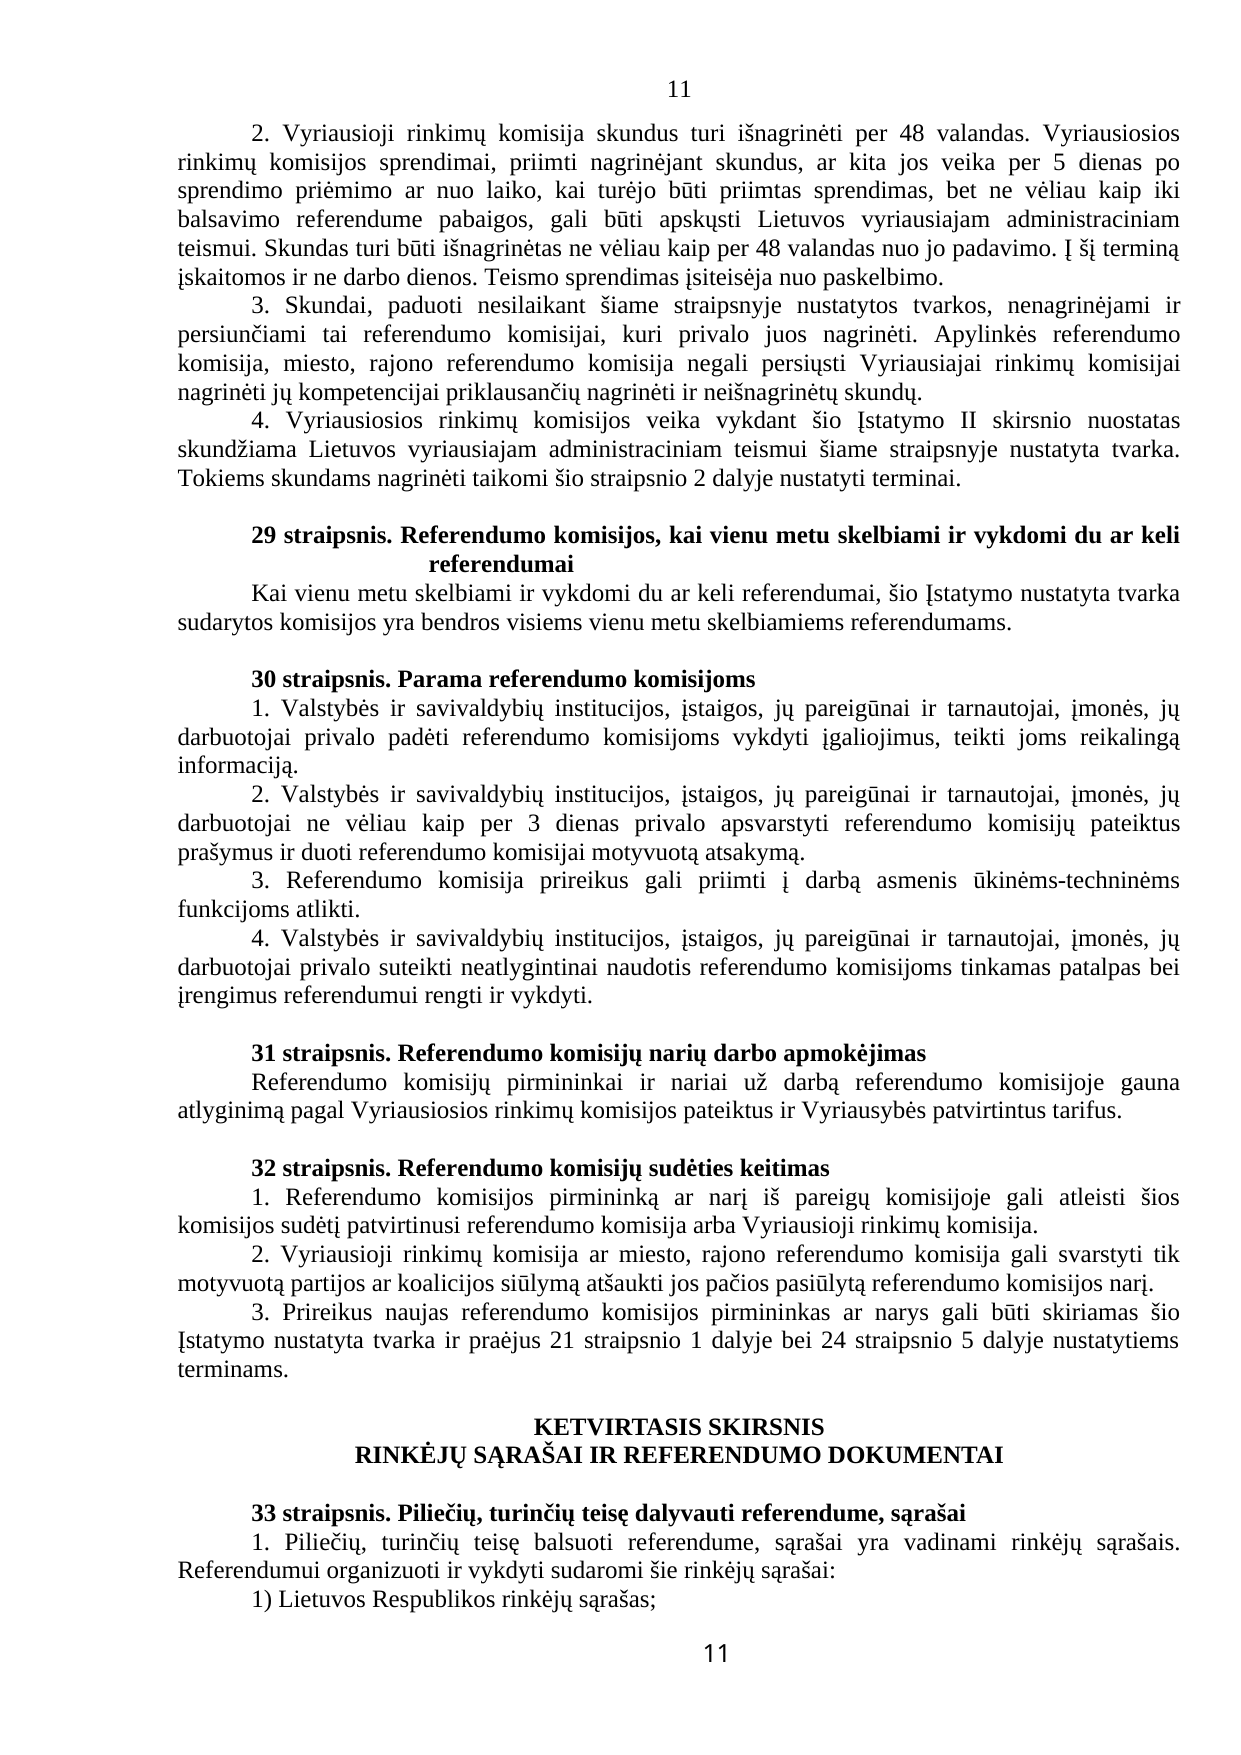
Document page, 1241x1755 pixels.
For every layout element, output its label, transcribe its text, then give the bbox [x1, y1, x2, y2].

subtitle 30 straipsnis. Parama referendumo komisijoms [177, 664, 1181, 693]
text 1. Valstybės ir savivaldybių institucijos, įstaigos, jų pareigūnai ir tarnautojai, įmonės, jų darbuotojai privalo padėti referendumo komisijoms vykdyti įgaliojimus, teikti joms reikalingą informaciją. [177, 693, 1181, 779]
text 1. Referendumo komisijos pirmininką ar narį iš pareigų komisijoje gali atleisti šios komisijos sudėtį patvirtinusi referendumo komisija arba Vyriausioji rinkimų komisija. [177, 1182, 1181, 1239]
text 3. Referendumo komisija prireikus gali priimti į darbą asmenis ūkinėms-techninėms funkcijoms atlikti. [177, 866, 1181, 923]
text 4. Vyriausiosios rinkimų komisijos veika vykdant šio Įstatymo II skirsnio nuostatas skundžiama Lietuvos vyriausiajam administraciniam teismui šiame straipsnyje nustatyta tvarka. Tokiems skundams nagrinėti taikomi šio straipsnio 2 dalyje nustatyti terminai. [177, 406, 1181, 492]
text 3. Skundai, paduoti nesilaikant šiame straipsnyje nustatytos tvarkos, nenagrinėjami ir persiunčiami tai referendumo komisijai, kuri privalo juos nagrinėti. Apylinkės referendumo komisija, miesto, rajono referendumo komisija negali persiųsti Vyriausiajai rinkimų komisijai nagrinėti jų kompetencijai priklausančių nagrinėti ir neišnagrinėtų skundų. [177, 291, 1181, 406]
subtitle 32 straipsnis. Referendumo komisijų sudėties keitimas [177, 1153, 1181, 1182]
subtitle 31 straipsnis. Referendumo komisijų narių darbo apmokėjimas [177, 1038, 1181, 1067]
text 1. Piliečių, turinčių teisę balsuoti referendume, sąrašai yra vadinami rinkėjų sąrašais. Referendumui organizuoti ir vykdyti sudaromi šie rinkėjų sąrašai: [177, 1527, 1181, 1584]
text 3. Prireikus naujas referendumo komisijos pirmininkas ar narys gali būti skiriamas šio Įstatymo nustatyta tvarka ir praėjus 21 straipsnio 1 dalyje bei 24 straipsnio 5 dalyje nustatytiems terminams. [177, 1297, 1181, 1383]
subtitle 33 straipsnis. Piliečių, turinčių teisę dalyvauti referendume, sąrašai [177, 1498, 1181, 1527]
text 1) Lietuvos Respublikos rinkėjų sąrašas; [177, 1584, 1181, 1613]
text Referendumo komisijų pirmininkai ir nariai už darbą referendumo komisijoje gauna atlyginimą pagal Vyriausiosios rinkimų komisijos pateiktus ir Vyriausybės patvirtintus tarifus. [177, 1067, 1181, 1124]
text 29 straipsnis. Referendumo komisijos, kai vienu metu skelbiami ir vykdomi du ar keli referendumai [251, 521, 1181, 578]
text 4. Valstybės ir savivaldybių institucijos, įstaigos, jų pareigūnai ir tarnautojai, įmonės, jų darbuotojai privalo suteikti neatlygintinai naudotis referendumo komisijoms tinkamas patalpas bei įrengimus referendumui rengti ir vykdyti. [177, 923, 1181, 1009]
text RINKĖJŲ SĄRAŠAI IR REFERENDUMO DOKUMENTAI [177, 1441, 1181, 1469]
text 2. Valstybės ir savivaldybių institucijos, įstaigos, jų pareigūnai ir tarnautojai, įmonės, jų darbuotojai ne vėliau kaip per 3 dienas privalo apsvarstyti referendumo komisijų pateiktus prašymus ir duoti referendumo komisijai motyvuotą atsakymą. [177, 779, 1181, 866]
text 2. Vyriausioji rinkimų komisija skundus turi išnagrinėti per 48 valandas. Vyriausiosios rinkimų komisijos sprendimai, priimti nagrinėjant skundus, ar kita jos veika per 5 dienas po sprendimo priėmimo ar nuo laiko, kai turėjo būti priimtas sprendimas, bet ne vėliau kaip iki balsavimo referendume pabaigos, gali būti apskųsti Lietuvos vyriausiajam administraciniam teismui. Skundas turi būti išnagrinėtas ne vėliau kaip per 48 valandas nuo jo padavimo. Į šį terminą įskaitomos ir ne darbo dienos. Teismo sprendimas įsiteisėja nuo paskelbimo. [177, 118, 1181, 291]
text 2. Vyriausioji rinkimų komisija ar miesto, rajono referendumo komisija gali svarstyti tik motyvuotą partijos ar koalicijos siūlymą atšaukti jos pačios pasiūlytą referendumo komisijos narį. [177, 1239, 1181, 1297]
text Kai vienu metu skelbiami ir vykdomi du ar keli referendumai, šio Įstatymo nustatyta tvarka sudarytos komisijos yra bendros visiems vienu metu skelbiamiems referendumams. [177, 578, 1181, 636]
text KETVIRTASIS SKIRSNIS [177, 1412, 1181, 1441]
